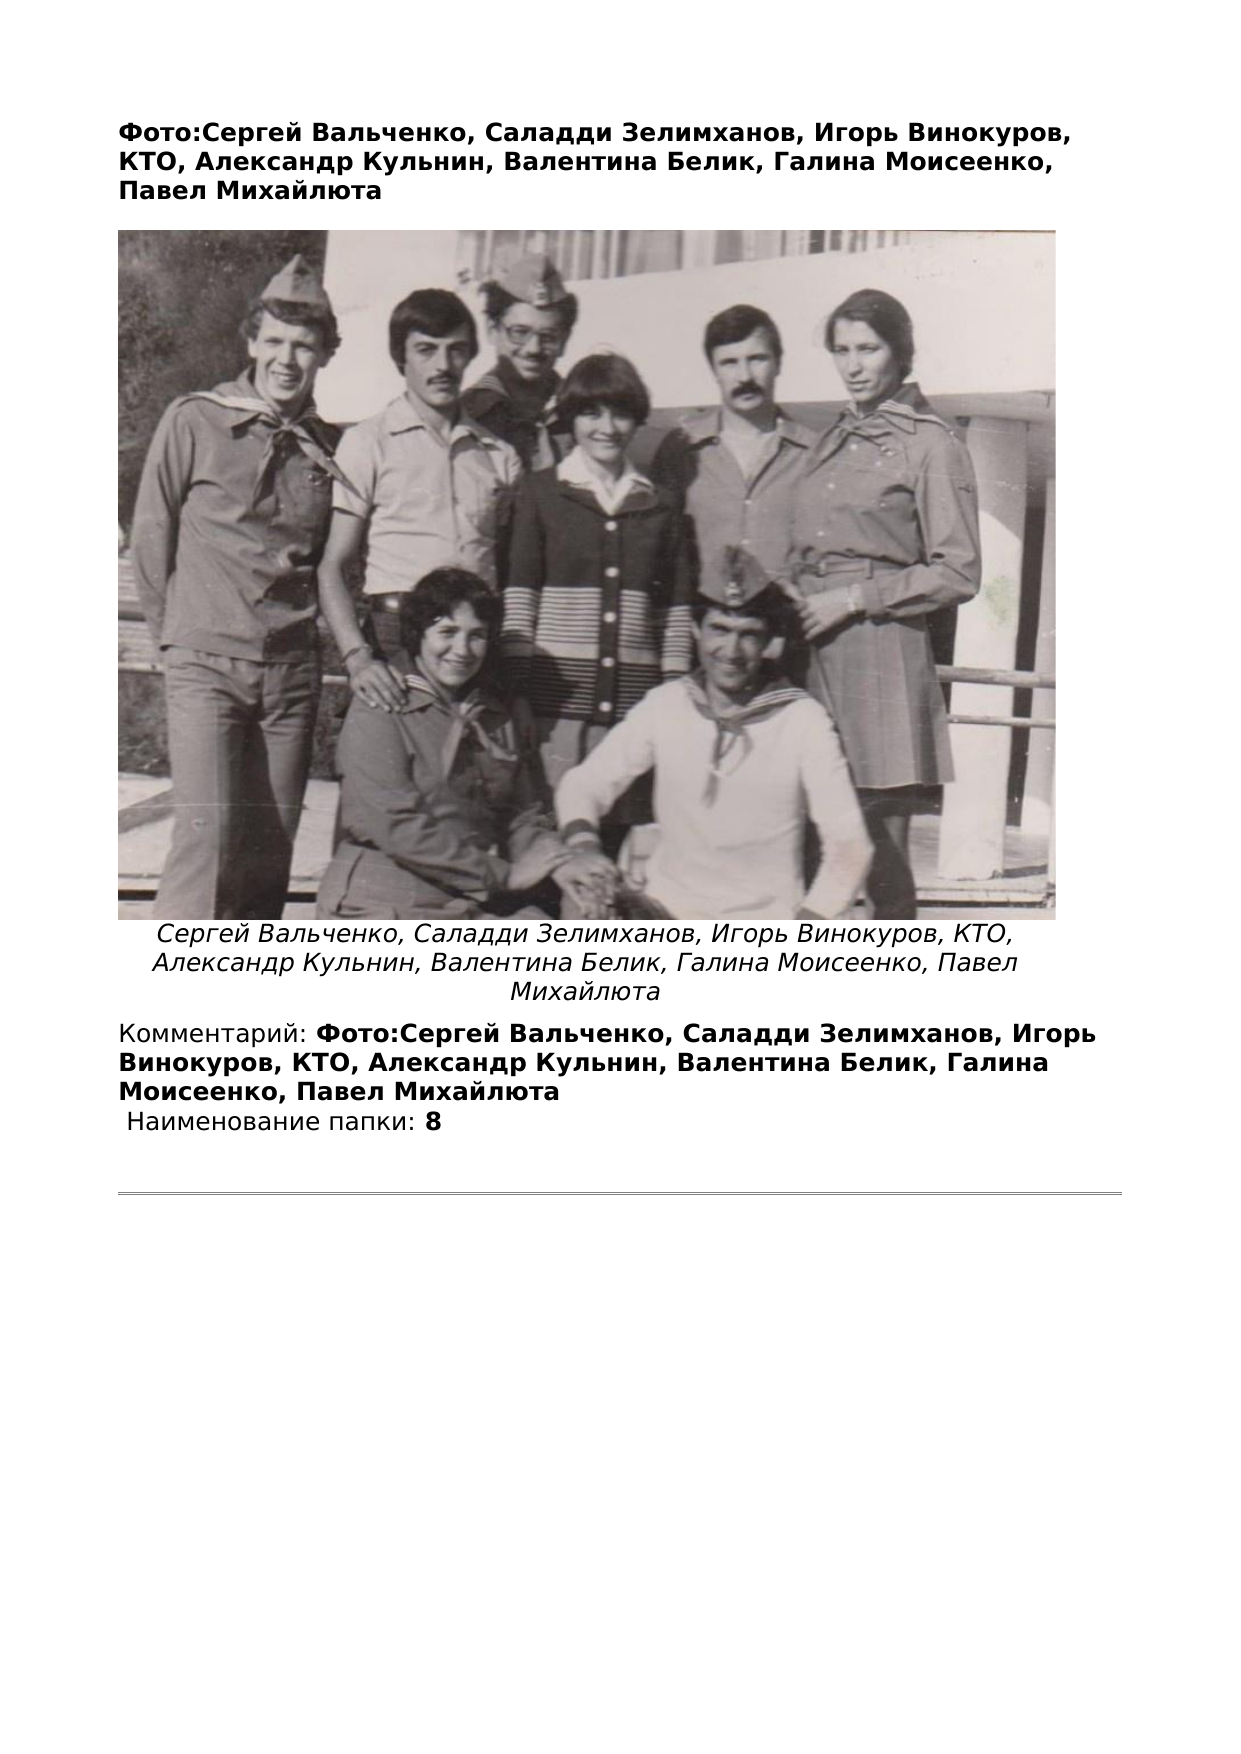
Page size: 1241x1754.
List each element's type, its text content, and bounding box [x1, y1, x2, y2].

subtitle Фото:Сергей Вальченко, Саладди Зелимханов, Игорь Винокуров, КТО, Александр Кульнин, Валентина Белик, Галина Моисеенко, Павел Михайлюта [118, 118, 1122, 206]
text Комментарий: Фото:Сергей Вальченко, Саладди Зелимханов, Игорь Винокуров, КТО, Александр Кульнин, Валентина Белик, Галина Моисеенко, Павел Михайлюта Наименование папки: 8 [118, 1019, 1122, 1165]
picture [118, 230, 1056, 920]
text Сергей Вальченко, Саладди Зелимханов, Игорь Винокуров, КТО, Александр Кульнин, Валентина Белик, Галина Моисеенко, Павел Михайлюта [118, 920, 1056, 1007]
